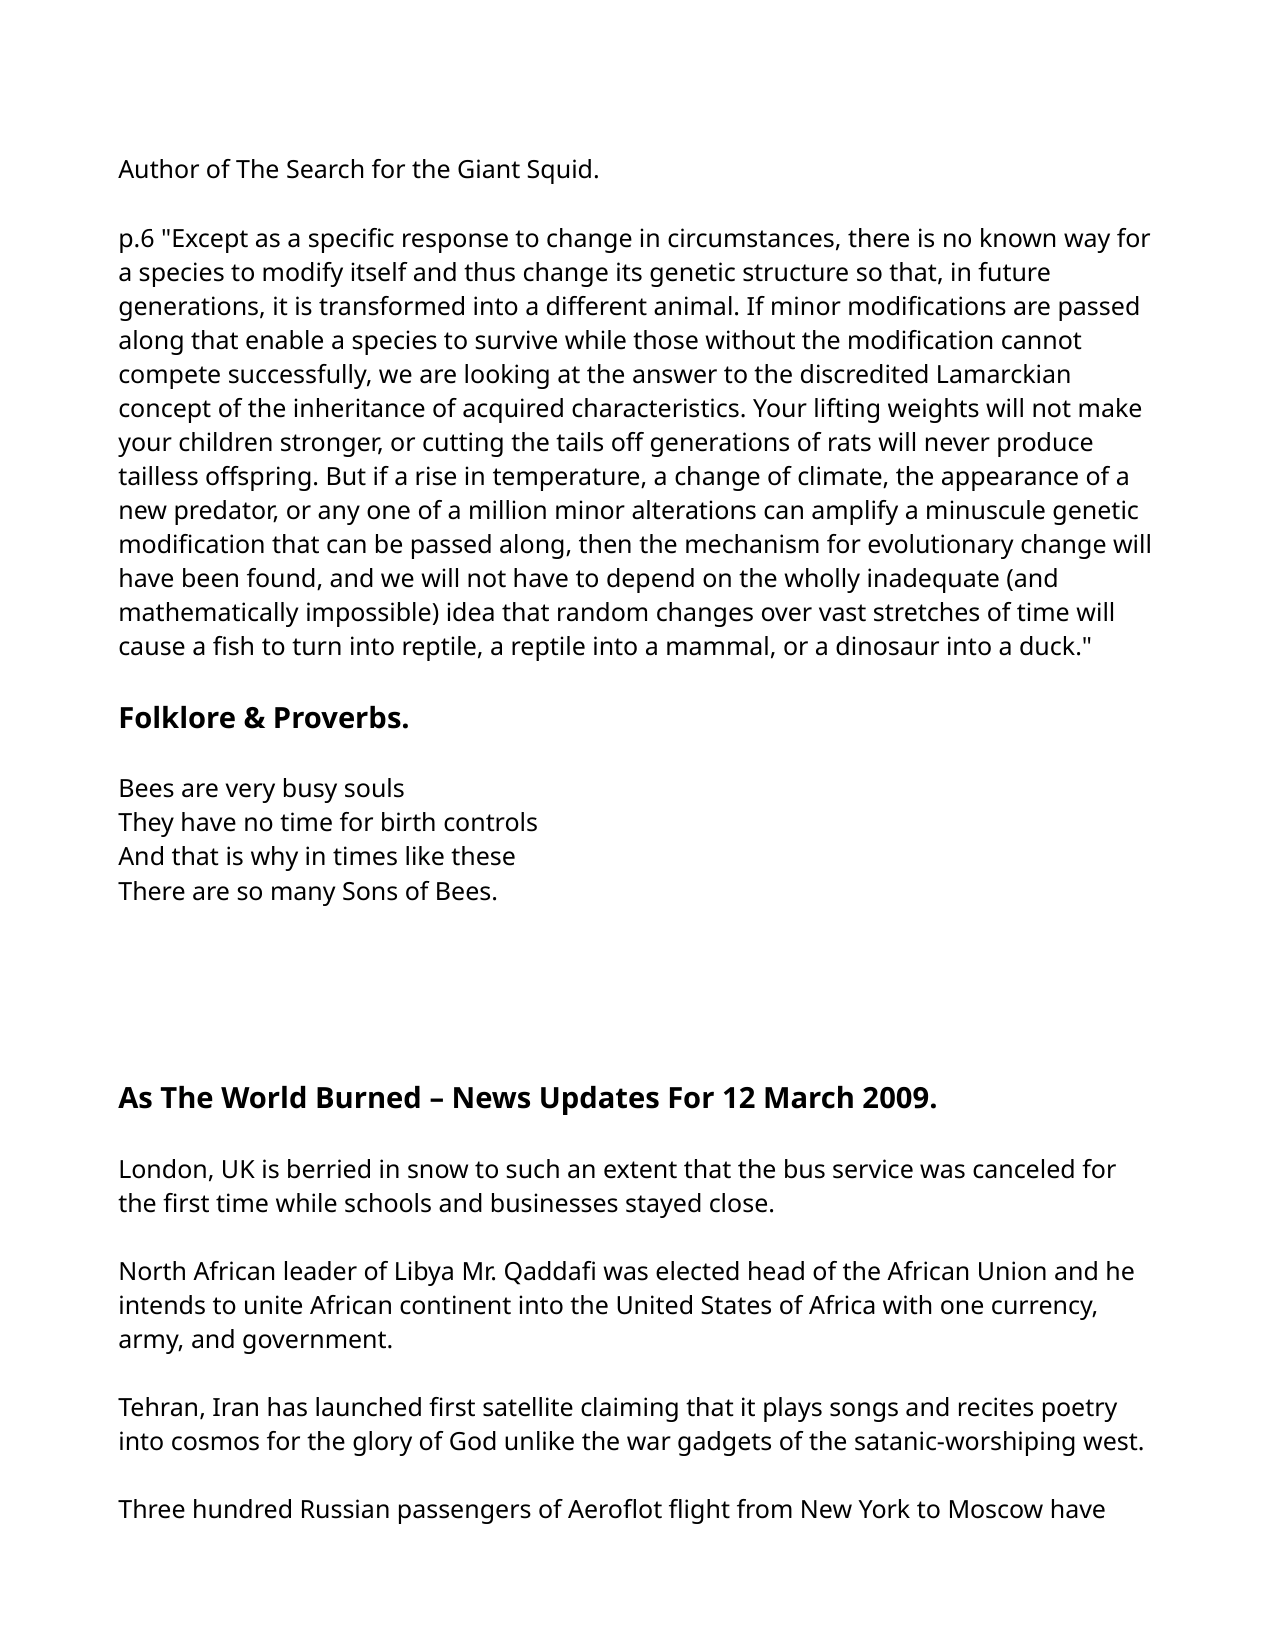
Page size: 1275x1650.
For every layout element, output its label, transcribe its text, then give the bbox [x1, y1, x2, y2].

text As The World Burned – News Updates For 12 March 2009. [118, 1077, 1157, 1117]
text Bees are very busy souls They have no time for birth controls And that is why in times like these There are so many Sons of Bees. [118, 771, 1157, 907]
text Author of The Search for the Giant Squid. p.6 "Except as a specific response to change in circumstances, there is no known way for a species to modify itself and thus change its genetic structure so that, in future generations, it is transformed into a different animal. If minor modifications are passed along that enable a species to survive while those without the modification cannot compete successfully, we are looking at the answer to the discredited Lamarckian concept of the inheritance of acquired characteristics. Your lifting weights will not make your children stronger, or cutting the tails off generations of rats will never produce tailless offspring. But if a rise in temperature, a change of climate, the appearance of a new predator, or any one of a million minor alterations can amplify a minuscule genetic modification that can be passed along, then the mechanism for evolutionary change will have been found, and we will not have to depend on the wholly inadequate (and mathematically impossible) idea that random changes over vast stretches of time will cause a fish to turn into reptile, a reptile into a mammal, or a dinosaur into a duck." [118, 152, 1157, 663]
text Folklore & Proverbs. [118, 697, 1157, 737]
text London, UK is berried in snow to such an extent that the bus service was canceled for the first time while schools and businesses stayed close. North African leader of Libya Mr. Qaddafi was elected head of the African Union and he intends to unite African continent into the United States of Africa with one currency, army, and government. Tehran, Iran has launched first satellite claiming that it plays songs and recites poetry into cosmos for the glory of God unlike the war gadgets of the satanic-worshiping west. Three hundred Russian passengers of Aeroflot flight from New York to Moscow have [118, 1151, 1157, 1526]
